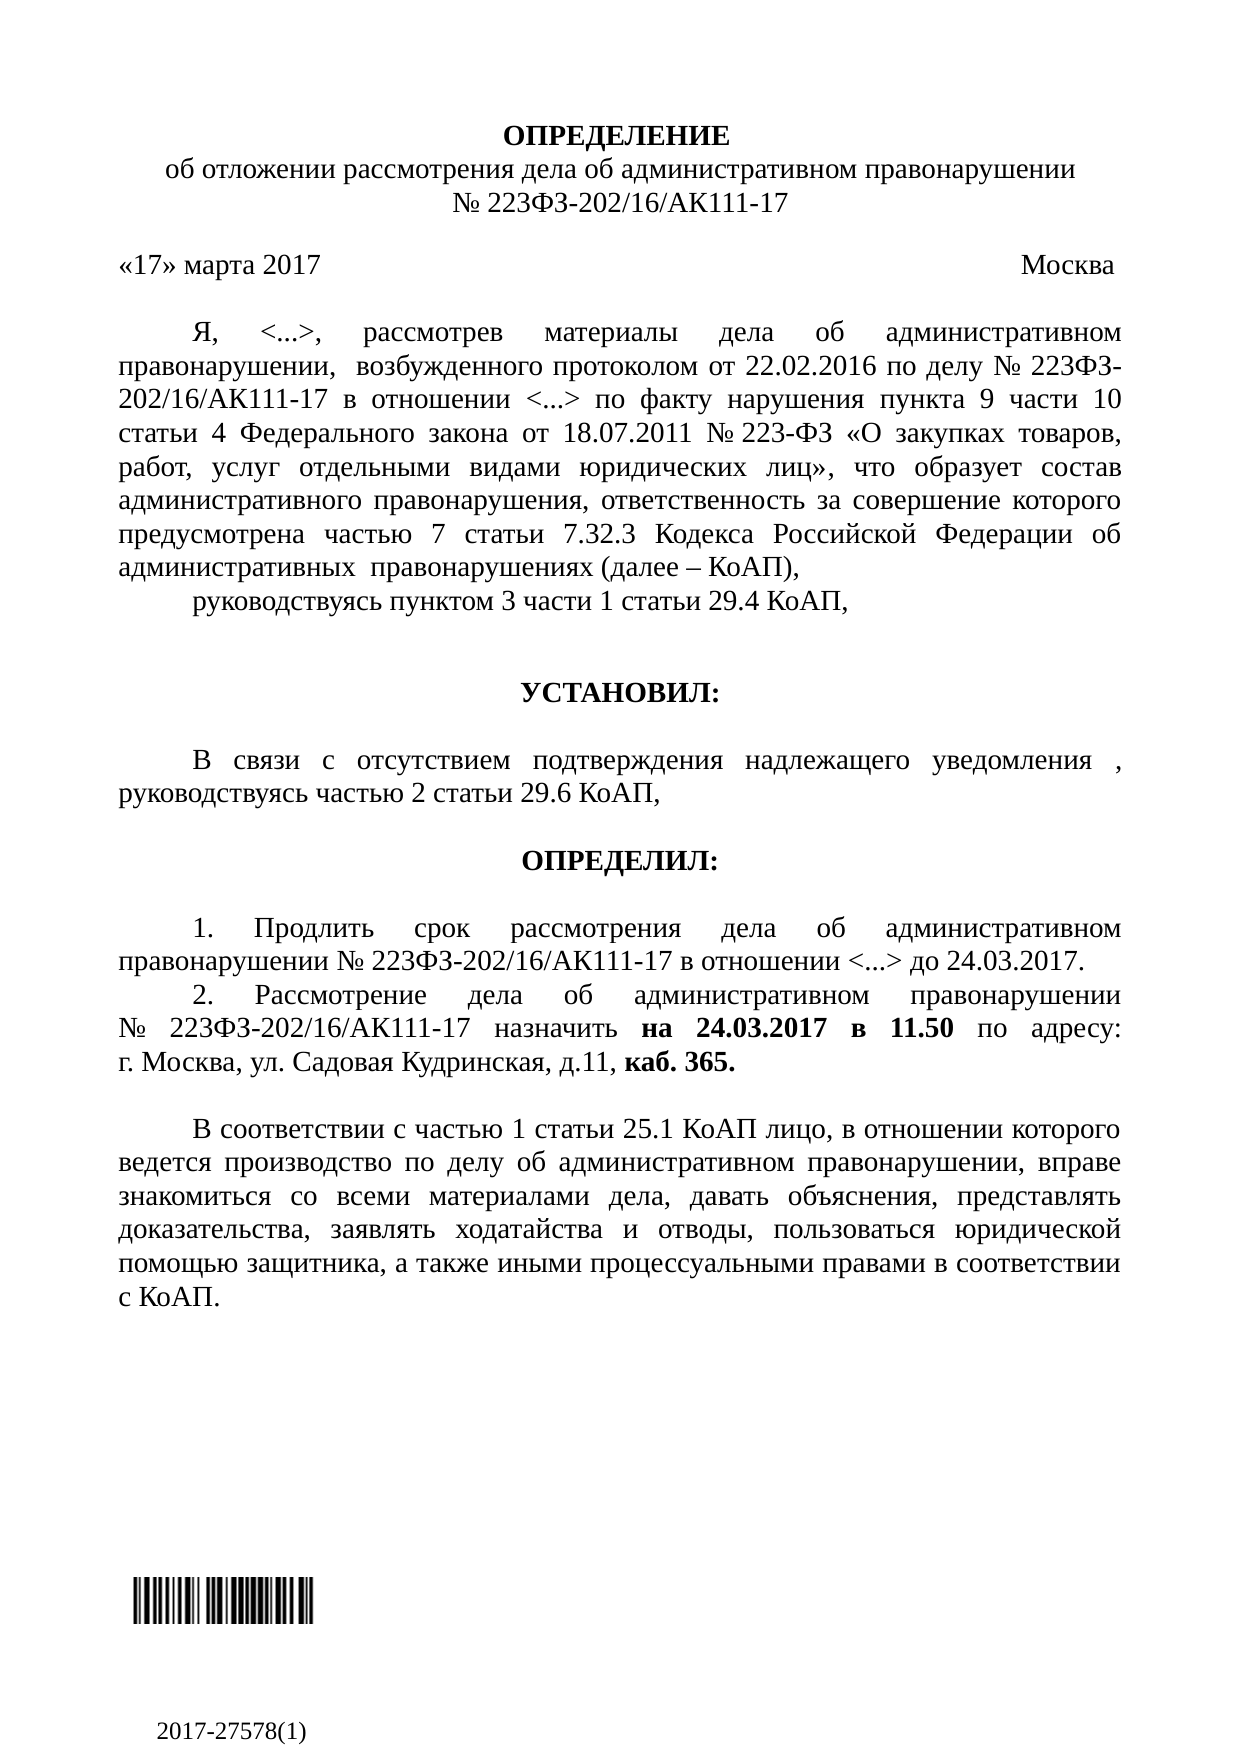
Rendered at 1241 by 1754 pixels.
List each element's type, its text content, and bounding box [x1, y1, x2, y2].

text Я, <...>, рассмотрев материалы дела об административном правонарушении, возбужденного протоколом от 22.02.2016 по делу № 223ФЗ-202/16/АК111-17 в отношении <...> по факту нарушения пункта 9 части 10 статьи 4 Федерального закона от 18.07.2011 № 223-ФЗ «О закупках товаров, работ, услуг отдельными видами юридических лиц», что образует состав административного правонарушения, ответственность за совершение которого предусмотрена частью 7 статьи 7.32.3 Кодекса Российской Федерации об административных правонарушениях (далее – КоАП), [118, 314, 1122, 583]
picture [118, 1577, 331, 1624]
text ОПРЕДЕЛИЛ: [118, 843, 1122, 876]
text руководствуясь пунктом 3 части 1 статьи 29.4 КоАП, [118, 583, 1122, 616]
text В соответствии с частью 1 статьи 25.1 КоАП лицо, в отношении которого ведется производство по делу об административном правонарушении, вправе знакомиться со всеми материалами дела, давать объяснения, представлять доказательства, заявлять ходатайства и отводы, пользоваться юридической помощью защитника, а также иными процессуальными правами в соответствии с КоАП. [118, 1111, 1122, 1312]
text 2. Рассмотрение дела об административном правонарушении № 223ФЗ-202/16/АК111-17 назначить на 24.03.2017 в 11.50 по адресу: г. Москва, ул. Садовая Кудринская, д.11, каб. 365. [118, 977, 1122, 1077]
text «17» марта 2017 Москва [118, 247, 1122, 281]
text УСТАНОВИЛ: [118, 675, 1122, 708]
text 1. Продлить срок рассмотрения дела об административном правонарушении № 223ФЗ-202/16/АК111-17 в отношении <...> до 24.03.2017. [118, 910, 1122, 977]
text В связи с отсутствием подтверждения надлежащего уведомления , руководствуясь частью 2 статьи 29.6 КоАП, [118, 742, 1122, 809]
text об отложении рассмотрения дела об административном правонарушении № 223ФЗ-202/16/АК111-17 [118, 152, 1122, 219]
text ОПРЕДЕЛЕНИЕ [118, 118, 1122, 152]
